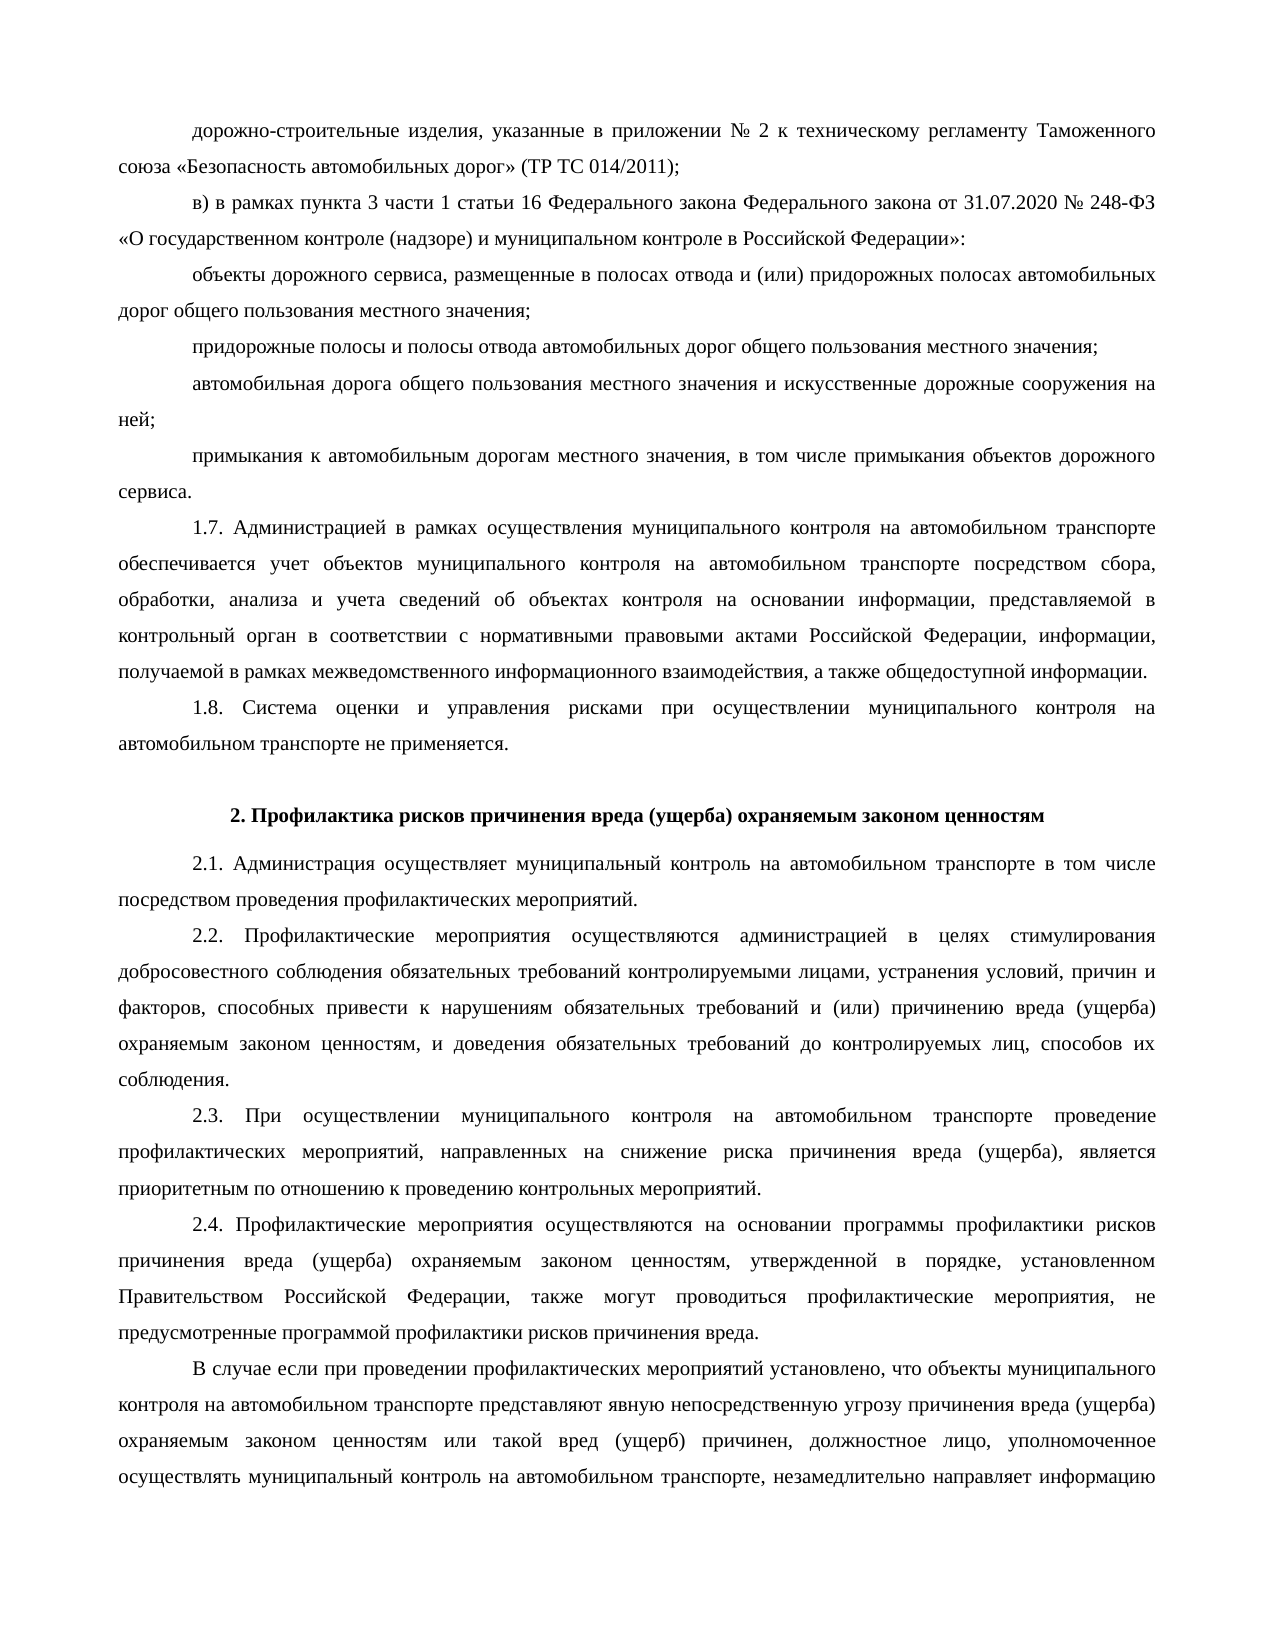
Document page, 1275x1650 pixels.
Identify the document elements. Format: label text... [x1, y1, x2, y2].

text 2.2. Профилактические мероприятия осуществляются администрацией в целях стимулирования добросовестного соблюдения обязательных требований контролируемыми лицами, устранения условий, причин и факторов, способных привести к нарушениям обязательных требований и (или) причинению вреда (ущерба) охраняемым законом ценностям, и доведения обязательных требований до контролируемых лиц, способов их соблюдения. [118, 923, 1157, 1091]
text В случае если при проведении профилактических мероприятий установлено, что объекты муниципального контроля на автомобильном транспорте представляют явную непосредственную угрозу причинения вреда (ущерба) охраняемым законом ценностям или такой вред (ущерб) причинен, должностное лицо, уполномоченное осуществлять муниципальный контроль на автомобильном транспорте, незамедлительно направляет информацию [118, 1356, 1157, 1488]
text 2.3. При осуществлении муниципального контроля на автомобильном транспорте проведение профилактических мероприятий, направленных на снижение риска причинения вреда (ущерба), является приоритетным по отношению к проведению контрольных мероприятий. [118, 1103, 1157, 1199]
text 2.1. Администрация осуществляет муниципальный контроль на автомобильном транспорте в том числе посредством проведения профилактических мероприятий. [118, 851, 1157, 911]
text 1.8. Система оценки и управления рисками при осуществлении муниципального контроля на автомобильном транспорте не применяется. [118, 695, 1157, 755]
text объекты дорожного сервиса, размещенные в полосах отвода и (или) придорожных полосах автомобильных дорог общего пользования местного значения; [118, 262, 1157, 322]
text примыкания к автомобильным дорогам местного значения, в том числе примыкания объектов дорожного сервиса. [118, 442, 1157, 503]
text 1.7. Администрацией в рамках осуществления муниципального контроля на автомобильном транспорте обеспечивается учет объектов муниципального контроля на автомобильном транспорте посредством сбора, обработки, анализа и учета сведений об объектах контроля на основании информации, представляемой в контрольный орган в соответствии с нормативными правовыми актами Российской Федерации, информации, получаемой в рамках межведомственного информационного взаимодействия, а также общедоступной информации. [118, 514, 1157, 683]
text автомобильная дорога общего пользования местного значения и искусственные дорожные сооружения на ней; [118, 370, 1157, 431]
text 2.4. Профилактические мероприятия осуществляются на основании программы профилактики рисков причинения вреда (ущерба) охраняемым законом ценностям, утвержденной в порядке, установленном Правительством Российской Федерации, также могут проводиться профилактические мероприятия, не предусмотренные программой профилактики рисков причинения вреда. [118, 1211, 1157, 1344]
text 2. Профилактика рисков причинения вреда (ущерба) охраняемым законом ценностям [118, 803, 1157, 827]
text дорожно-строительные изделия, указанные в приложении № 2 к техническому регламенту Таможенного союза «Безопасность автомобильных дорог» (ТР ТС 014/2011); [118, 118, 1157, 178]
text придорожные полосы и полосы отвода автомобильных дорог общего пользования местного значения; [118, 334, 1157, 358]
text в) в рамках пункта 3 части 1 статьи 16 Федерального закона Федерального закона от 31.07.2020 № 248-ФЗ «О государственном контроле (надзоре) и муниципальном контроле в Российской Федерации»: [118, 190, 1157, 250]
